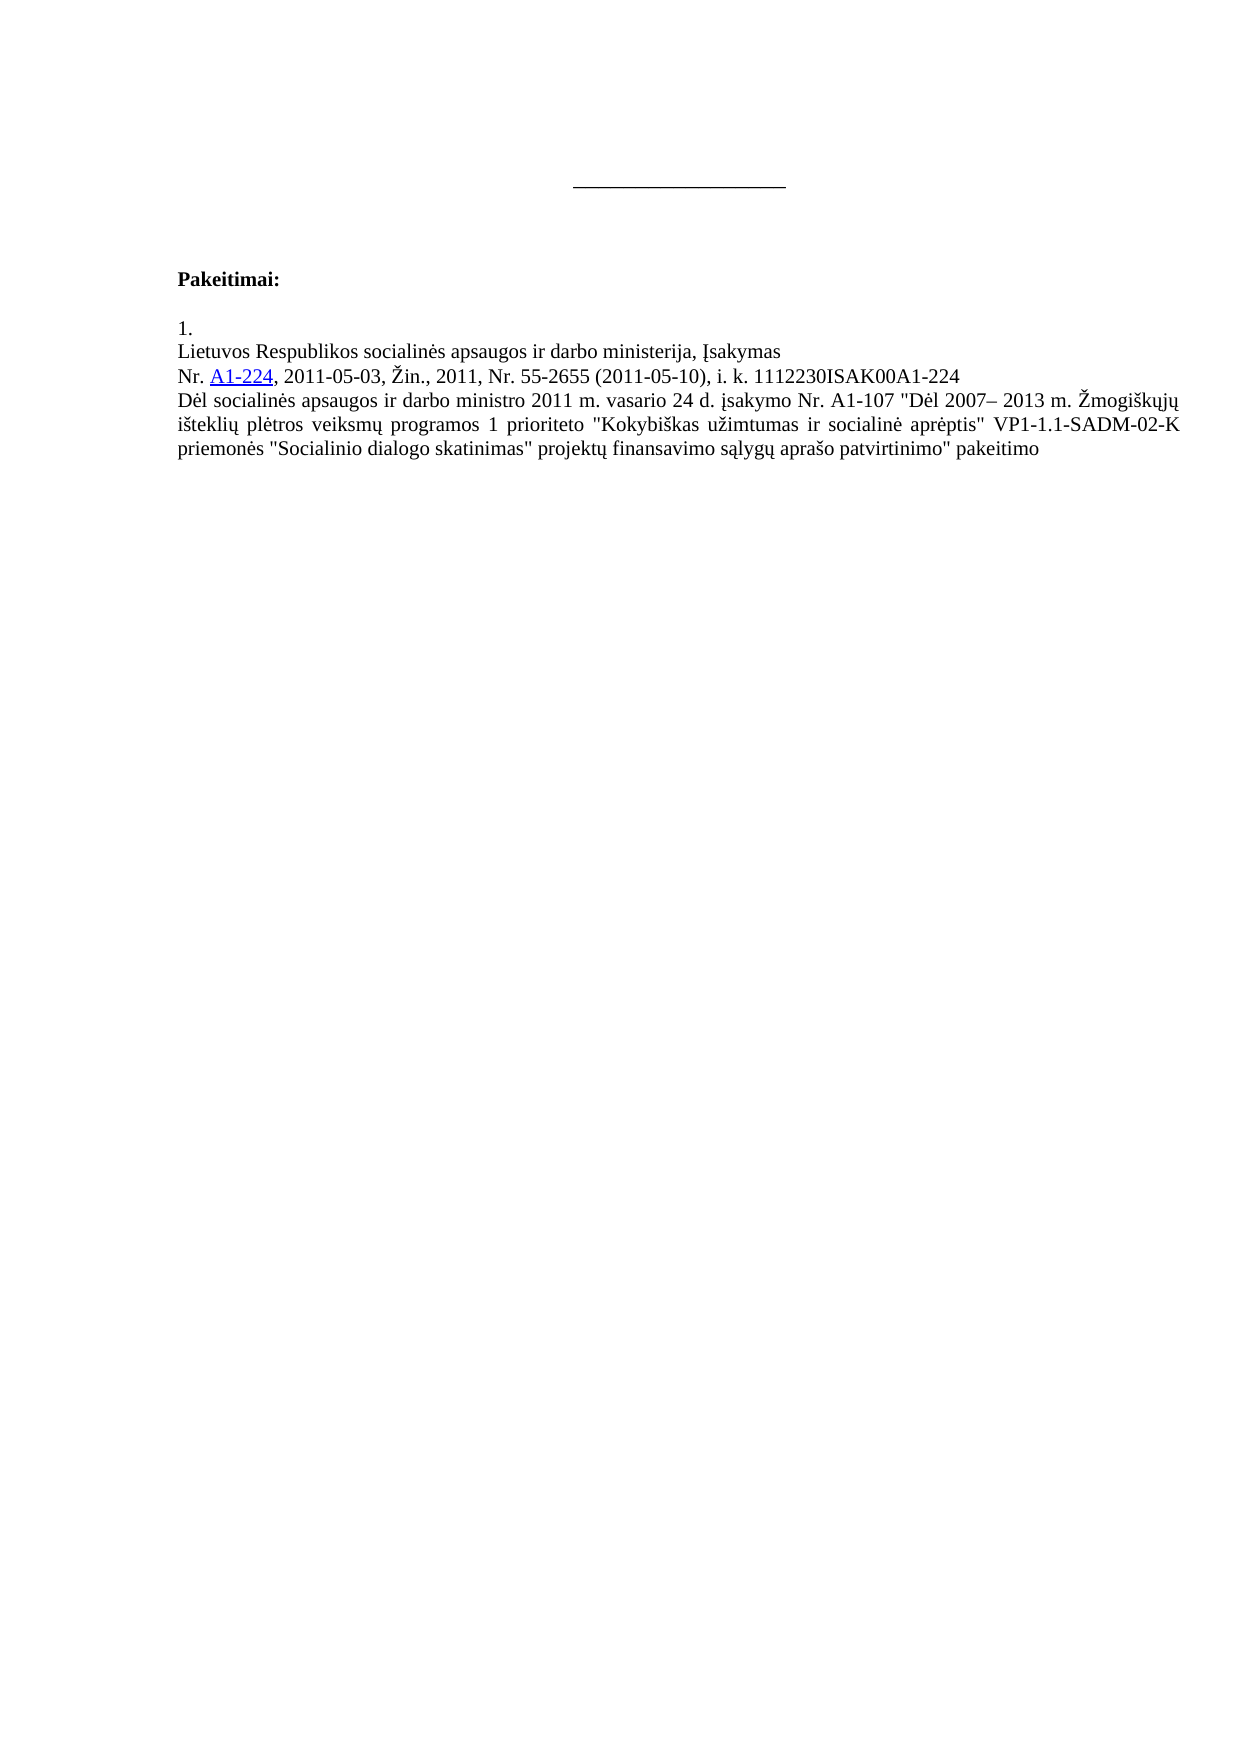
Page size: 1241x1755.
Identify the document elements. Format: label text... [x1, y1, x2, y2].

text Pakeitimai: [177, 267, 1181, 291]
text Nr. A1-224, 2011-05-03, Žin., 2011, Nr. 55-2655 (2011-05-10), i. k. 1112230ISAK00A1-224 [177, 363, 1181, 388]
text _________________ [177, 162, 1181, 190]
text 1. [177, 315, 1181, 339]
text Dėl socialinės apsaugos ir darbo ministro 2011 m. vasario 24 d. įsakymo Nr. A1-107 "Dėl 2007– 2013 m. Žmogiškųjų išteklių plėtros veiksmų programos 1 prioriteto "Kokybiškas užimtumas ir socialinė aprėptis" VP1-1.1-SADM-02-K priemonės "Socialinio dialogo skatinimas" projektų finansavimo sąlygų aprašo patvirtinimo" pakeitimo [177, 388, 1181, 460]
text Lietuvos Respublikos socialinės apsaugos ir darbo ministerija, Įsakymas [177, 339, 1181, 363]
